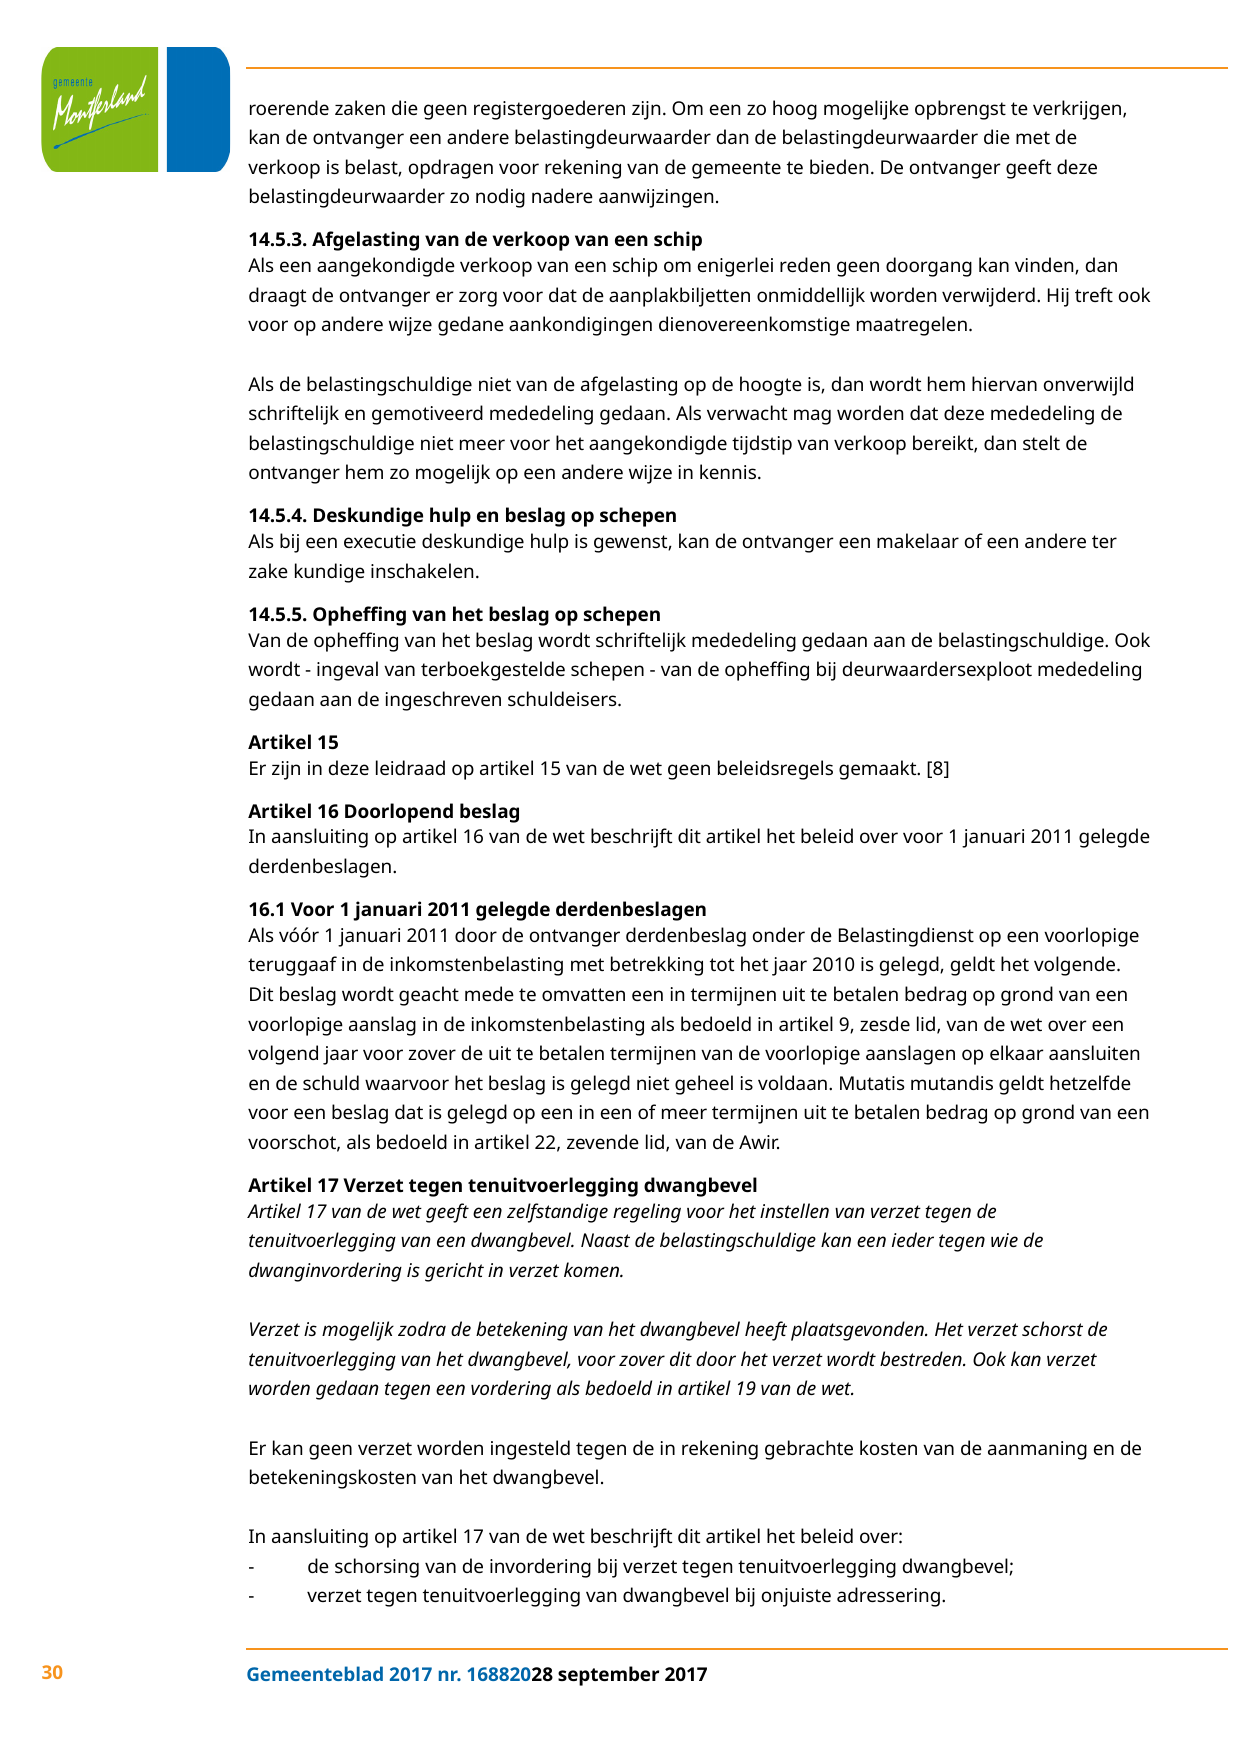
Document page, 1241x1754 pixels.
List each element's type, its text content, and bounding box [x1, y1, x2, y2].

text Artikel 15 [248, 729, 1152, 755]
text Als vóór 1 januari 2011 door de ontvanger derdenbeslag onder de Belastingdienst op een voorlopige teruggaaf in de inkomstenbelasting met betrekking tot het jaar 2010 is gelegd, geldt het volgende. Dit beslag wordt geacht mede te omvatten een in termijnen uit te betalen bedrag op grond van een voorlopige aanslag in de inkomstenbelasting als bedoeld in artikel 9, zesde lid, van de wet over een volgend jaar voor zover de uit te betalen termijnen van de voorlopige aanslagen op elkaar aansluiten en de schuld waarvoor het beslag is gelegd niet geheel is voldaan. Mutatis mutandis geldt hetzelfde voor een beslag dat is gelegd op een in een of meer termijnen uit te betalen bedrag op grond van een voorschot, als bedoeld in artikel 22, zevende lid, van de Awir. [248, 922, 1152, 1155]
text Er zijn in deze leidraad op artikel 15 van de wet geen beleidsregels gemaakt. [8] [248, 755, 1152, 781]
text 14.5.3. Afgelasting van de verkoop van een schip [248, 227, 1152, 252]
text Als een aangekondigde verkoop van een schip om enigerlei reden geen doorgang kan vinden, dan draagt de ontvanger er zorg voor dat de aanplakbiljetten onmiddellijk worden verwijderd. Hij treft ook voor op andere wijze gedane aankondigingen dienovereenkomstige maatregelen. [248, 252, 1152, 337]
text Verzet is mogelijk zodra de betekening van het dwangbevel heeft plaatsgevonden. Het verzet schorst de tenuitvoerlegging van het dwangbevel, voor zover dit door het verzet wordt bestreden. Ook kan verzet worden gedaan tegen een vordering als bedoeld in artikel 19 van de wet. [248, 1316, 1152, 1401]
text In aansluiting op artikel 17 van de wet beschrijft dit artikel het beleid over: [248, 1523, 1152, 1549]
text Als bij een executie deskundige hulp is gewenst, kan de ontvanger een makelaar of een andere ter zake kundige inschakelen. [248, 528, 1152, 584]
text 16.1 Voor 1 januari 2011 gelegde derdenbeslagen [248, 896, 1152, 922]
text Artikel 17 van de wet geeft een zelfstandige regeling voor het instellen van verzet tegen de tenuitvoerlegging van een dwangbevel. Naast de belastingschuldige kan een ieder tegen wie de dwanginvordering is gericht in verzet komen. [248, 1198, 1152, 1283]
text Artikel 17 Verzet tegen tenuitvoerlegging dwangbevel [248, 1172, 1152, 1198]
text Er kan geen verzet worden ingesteld tegen de in rekening gebrachte kosten van de aanmaning en de betekeningskosten van het dwangbevel. [248, 1435, 1152, 1490]
text In aansluiting op artikel 16 van de wet beschrijft dit artikel het beleid over voor 1 januari 2011 gelegde derdenbeslagen. [248, 824, 1152, 879]
list verzet tegen tenuitvoerlegging van dwangbevel bij onjuiste adressering. [248, 1583, 1152, 1608]
text 14.5.5. Opheffing van het beslag op schepen [248, 601, 1152, 627]
text 14.5.4. Deskundige hulp en beslag op schepen [248, 503, 1152, 528]
text Artikel 16 Doorlopend beslag [248, 798, 1152, 824]
list de schorsing van de invordering bij verzet tegen tenuitvoerlegging dwangbevel; [248, 1553, 1152, 1579]
text roerende zaken die geen registergoederen zijn. Om een zo hoog mogelijke opbrengst te verkrijgen, kan de ontvanger een andere belastingdeurwaarder dan de belastingdeurwaarder die met de verkoop is belast, opdragen voor rekening van de gemeente te bieden. De ontvanger geeft deze belastingdeurwaarder zo nodig nadere aanwijzingen. [248, 95, 1152, 209]
text Als de belastingschuldige niet van de afgelasting op de hoogte is, dan wordt hem hiervan onverwijld schriftelijk en gemotiveerd mededeling gedaan. Als verwacht mag worden dat deze mededeling de belastingschuldige niet meer voor het aangekondigde tijdstip van verkoop bereikt, dan stelt de ontvanger hem zo mogelijk op een andere wijze in kennis. [248, 371, 1152, 485]
picture [41, 47, 231, 172]
text Van de opheffing van het beslag wordt schriftelijk mededeling gedaan aan de belastingschuldige. Ook wordt - ingeval van terboekgestelde schepen - van de opheffing bij deurwaardersexploot mededeling gedaan aan de ingeschreven schuldeisers. [248, 627, 1152, 712]
